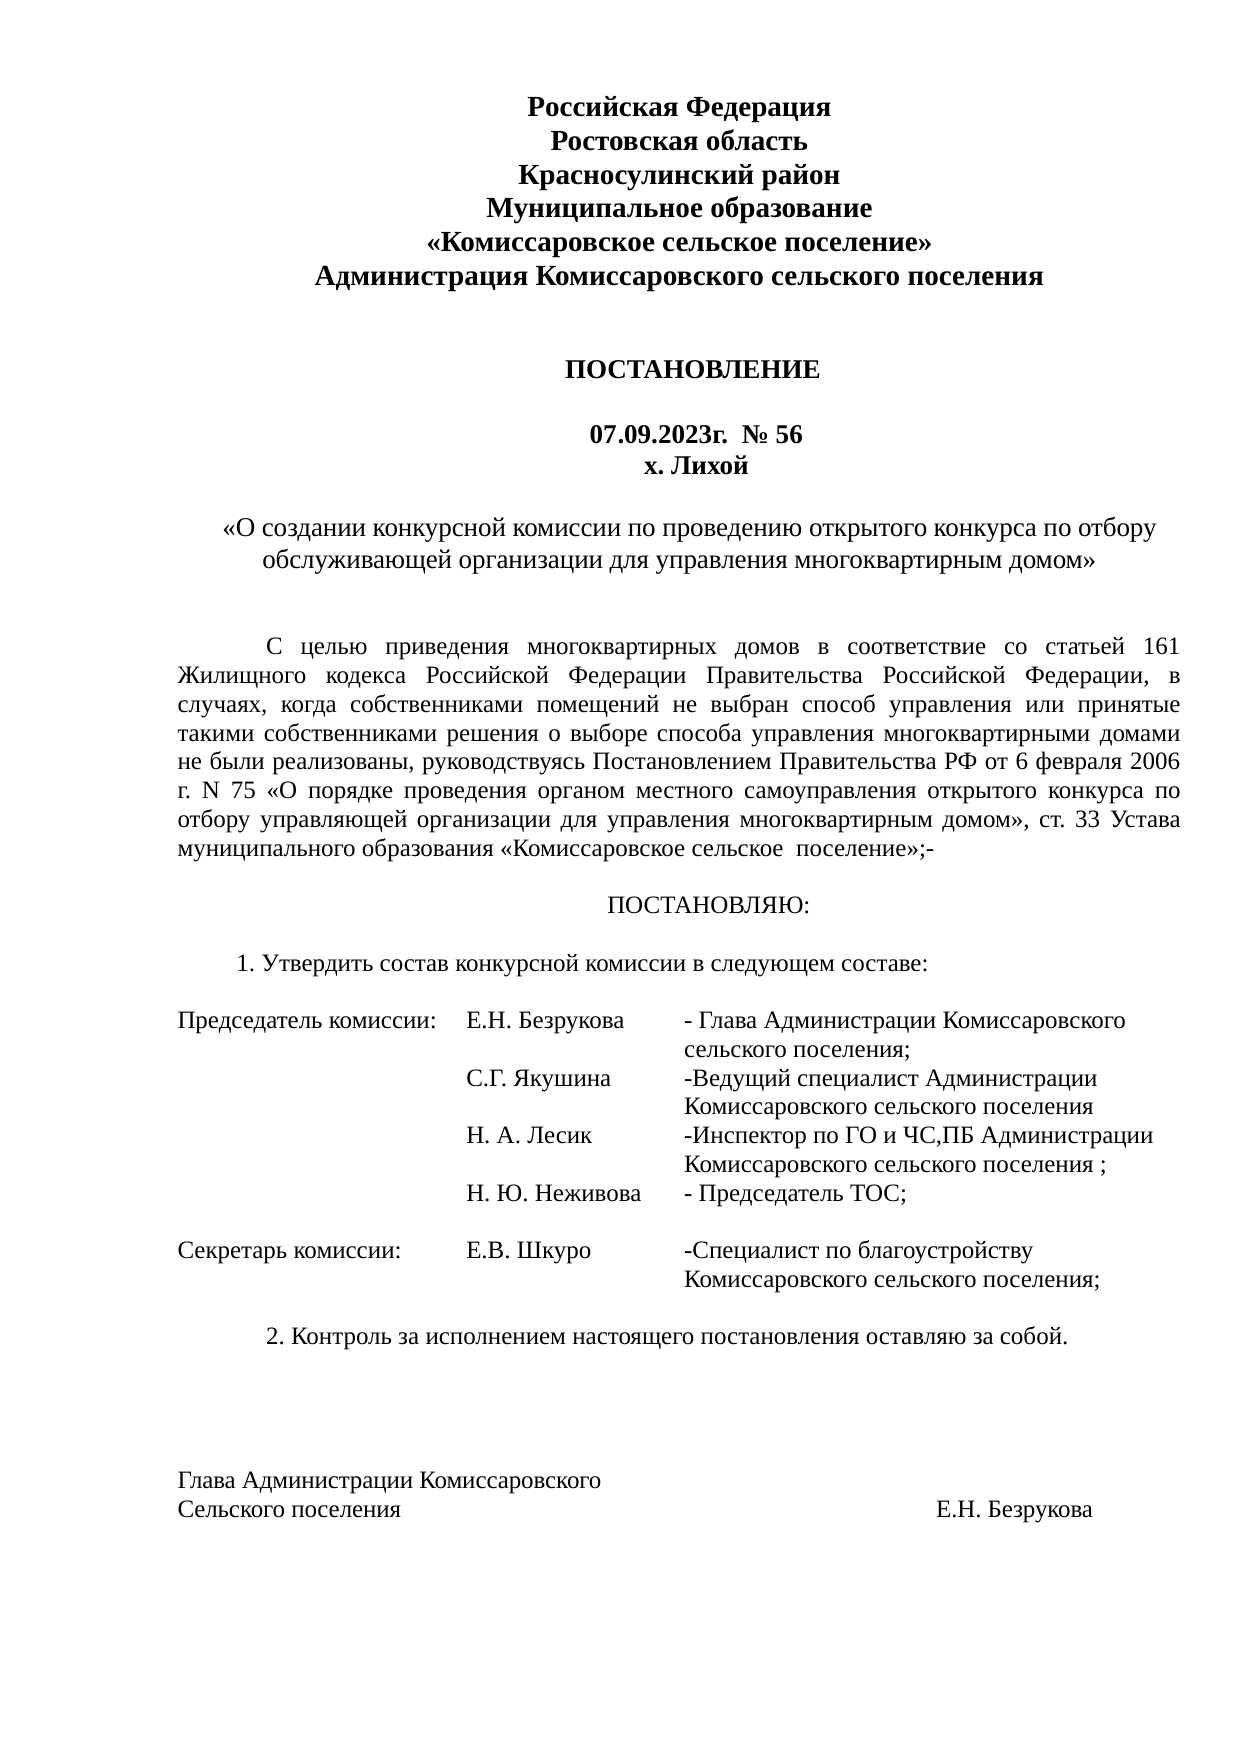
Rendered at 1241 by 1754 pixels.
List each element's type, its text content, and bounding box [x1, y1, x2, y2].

text Красносулинский район [177, 157, 1181, 191]
table_cell [166, 1120, 455, 1178]
table_header Председатель комиссии: [166, 1005, 455, 1063]
text Глава Администрации Комиссаровского [177, 1465, 1181, 1494]
table_cell Е.В. Шкуро [455, 1206, 673, 1293]
table_cell -Специалист по благоустройству Комиссаровского сельского поселения; [673, 1206, 1192, 1293]
text Муниципальное образование [177, 191, 1181, 224]
text Администрация Комиссаровского сельского поселения [177, 258, 1181, 291]
text Российская Федерация [177, 89, 1181, 122]
table_header - Глава Администрации Комиссаровского сельского поселения; [673, 1005, 1192, 1063]
table_cell Н. Ю. Неживова [455, 1178, 673, 1206]
text Ростовская область [177, 123, 1181, 157]
table_cell Секретарь комиссии: [166, 1206, 455, 1293]
text С целью приведения многоквартирных домов в соответствие со статьей 161 Жилищного кодекса Российской Федерации Правительства Российской Федерации, в случаях, когда собственниками помещений не выбран способ управления или принятые такими собственниками решения о выборе способа управления многоквартирными домами не были реализованы, руководствуясь Постановлением Правительства РФ от 6 февраля 2006 г. N 75 «О порядке проведения органом местного самоуправления открытого конкурса по отбору управляющей организации для управления многоквартирным домом», ст. 33 Устава муниципального образования «Комиссаровское сельское поселение»;- [177, 631, 1181, 861]
table_cell [166, 1178, 455, 1206]
text 2. Контроль за исполнением настоящего постановления оставляю за собой. [177, 1321, 1181, 1350]
text ПОСТАНОВЛЕНИЕ [177, 353, 1181, 384]
text 07.09.2023г. № 56 [177, 418, 1181, 449]
table_cell - Председатель ТОС; [673, 1178, 1192, 1206]
table_cell Н. А. Лесик [455, 1120, 673, 1178]
table_cell [166, 1063, 455, 1120]
table_cell С.Г. Якушина [455, 1063, 673, 1120]
text х. Лихой [177, 449, 1181, 480]
text ПОСТАНОВЛЯЮ: [177, 890, 1181, 919]
text «Комиссаровское сельское поселение» [177, 224, 1181, 258]
text Сельского поселения Е.Н. Безрукова [177, 1494, 1181, 1523]
text 1. Утвердить состав конкурсной комиссии в следующем составе: [177, 948, 1181, 976]
table_header Е.Н. Безрукова [455, 1005, 673, 1063]
table_cell -Инспектор по ГО и ЧС,ПБ Администрации Комиссаровского сельского поселения ; [673, 1120, 1192, 1178]
table_cell -Ведущий специалист Администрации Комиссаровского сельского поселения [673, 1063, 1192, 1120]
text «О создании конкурсной комиссии по проведению открытого конкурса по отбору обслуживающей организации для управления многоквартирным домом» [177, 512, 1181, 574]
